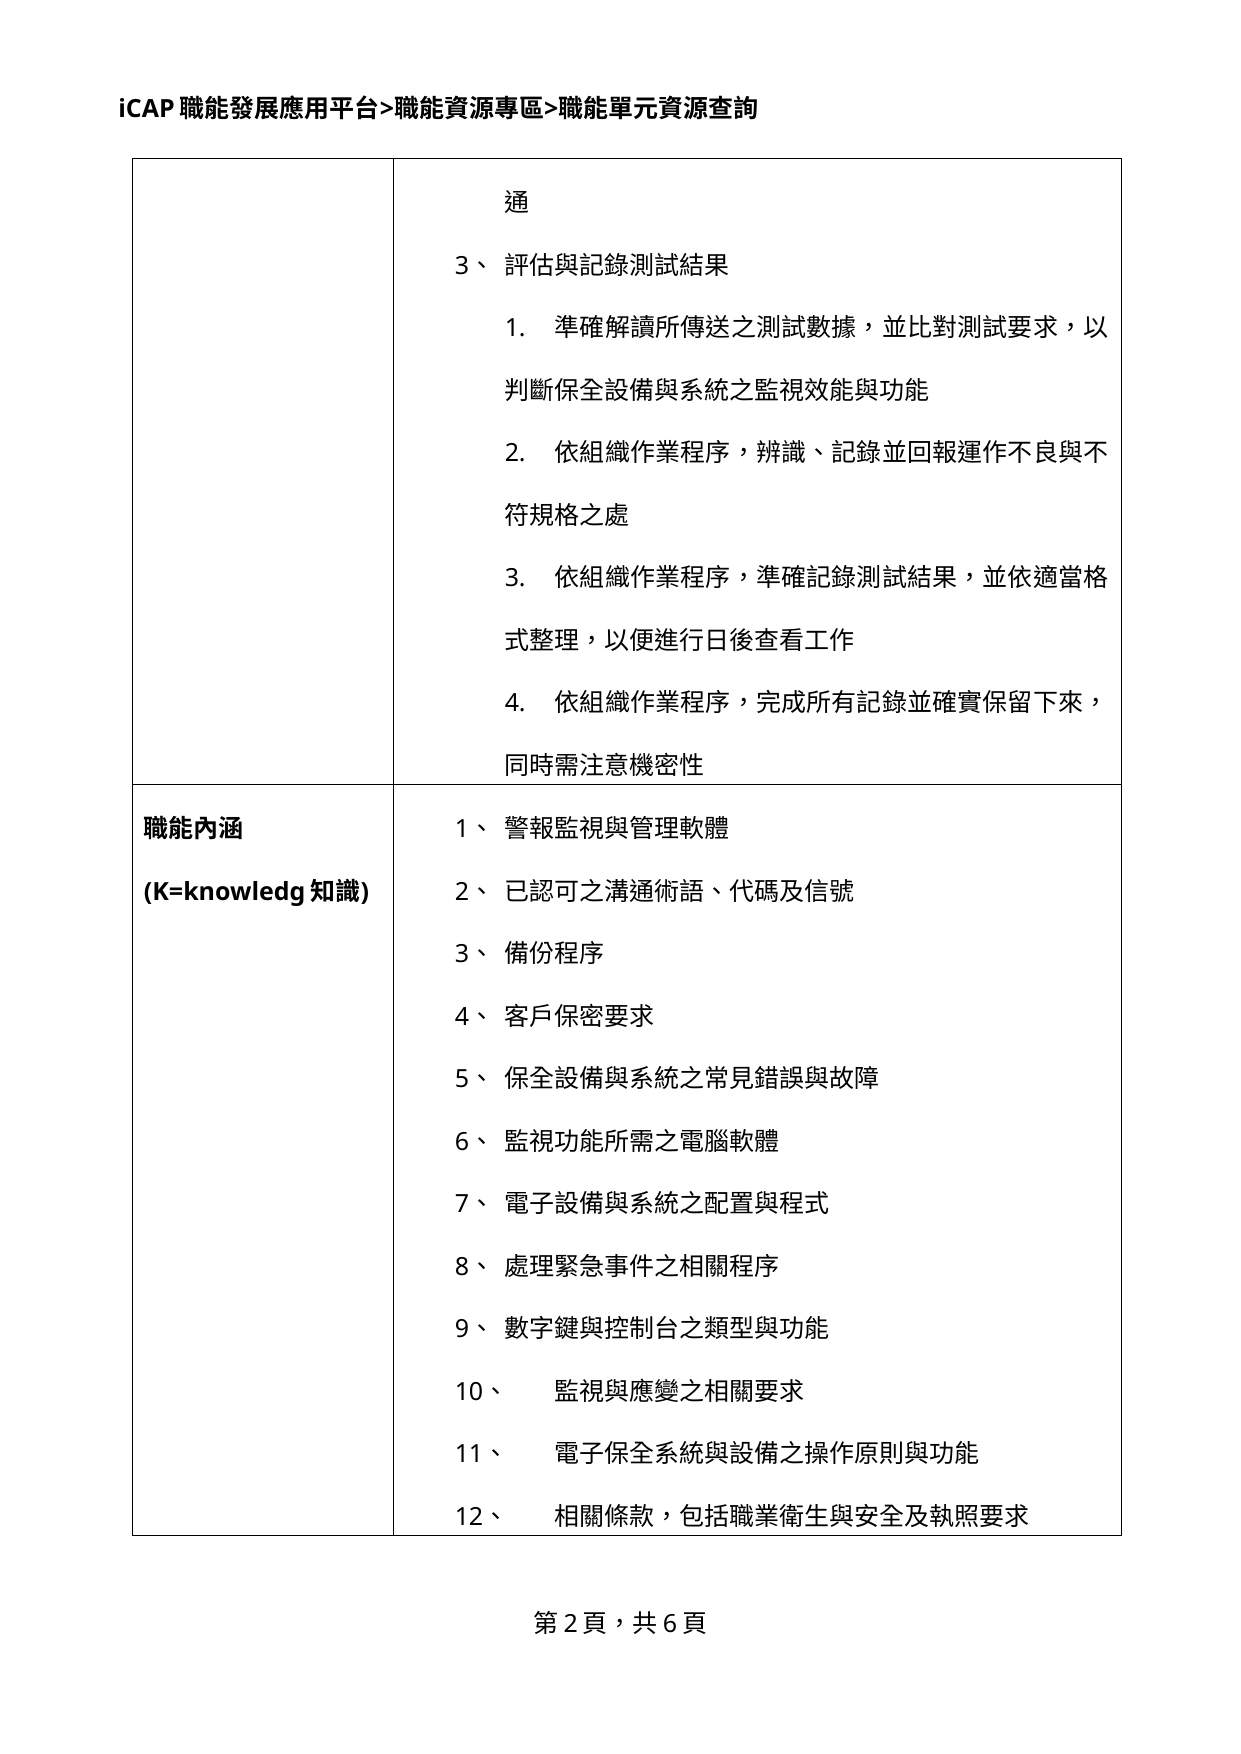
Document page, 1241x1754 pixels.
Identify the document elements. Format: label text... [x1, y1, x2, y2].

table_cell 警報監視與管理軟體 已認可之溝通術語、代碼及信號 備份程序 客戶保密要求 保全設備與系統之常見錯誤與故障 監視功能所需之電腦軟體 電子設備與系統之配置與程式 處理緊急事件之相關程序 數字鍵與控制台之類型與功能 監視與應變之相關要求 電子保全系統與設備之操作原則與功能 相關條款，包括職業衛生與安全及執照要求 回報及記錄之相關要求與流程 保全設備與系統之配置與程式 電子保全設備與系統之軟體範本 技術相關詞彙 電子保全設備與系統之範本 測試方法與相關要求 [394, 785, 1121, 1535]
table_cell 職能內涵 (K=knowledg知識) [133, 785, 393, 1535]
table_cell [133, 159, 393, 784]
table_cell 決定監視器參數 辨識並遵循與作業指示之條款與組織要求 辨識並確認保全設備與系統 依據廠商指示，確認電子保全設備與系統之監視功能 決定監視參數，該參數須符合保全設備與系統以及監視站之監視功能 取得、詳閱及明瞭設置監視參數所需之資料與數據，並依需要聯絡相關人員 設置與測試監視器參數 設計電子保全設備與系統之範本，同時依所設置之格式與風格準確輸入數據 依組織作業程序，交叉檢查所輸入之數據及資料，並核對是否符合所設置之監視參數 依廠商指示，決定並執行監視效能與功能之評估測試 依組織作業程序，測試監視信號及數據 依組織作業程序，在測試程序中與相關人員保持溝通 評估與記錄測試結果 準確解讀所傳送之測試數據，並比對測試要求，以判斷保全設備與系統之監視效能與功能 依組織作業程序，辨識、記錄並回報運作不良與不符規格之處 依組織作業程序，準確記錄測試結果，並依適當格式整理，以便進行日後查看工作 依組織作業程序，完成所有記錄並確實保留下來，同時需注意機密性 [394, 159, 1121, 784]
